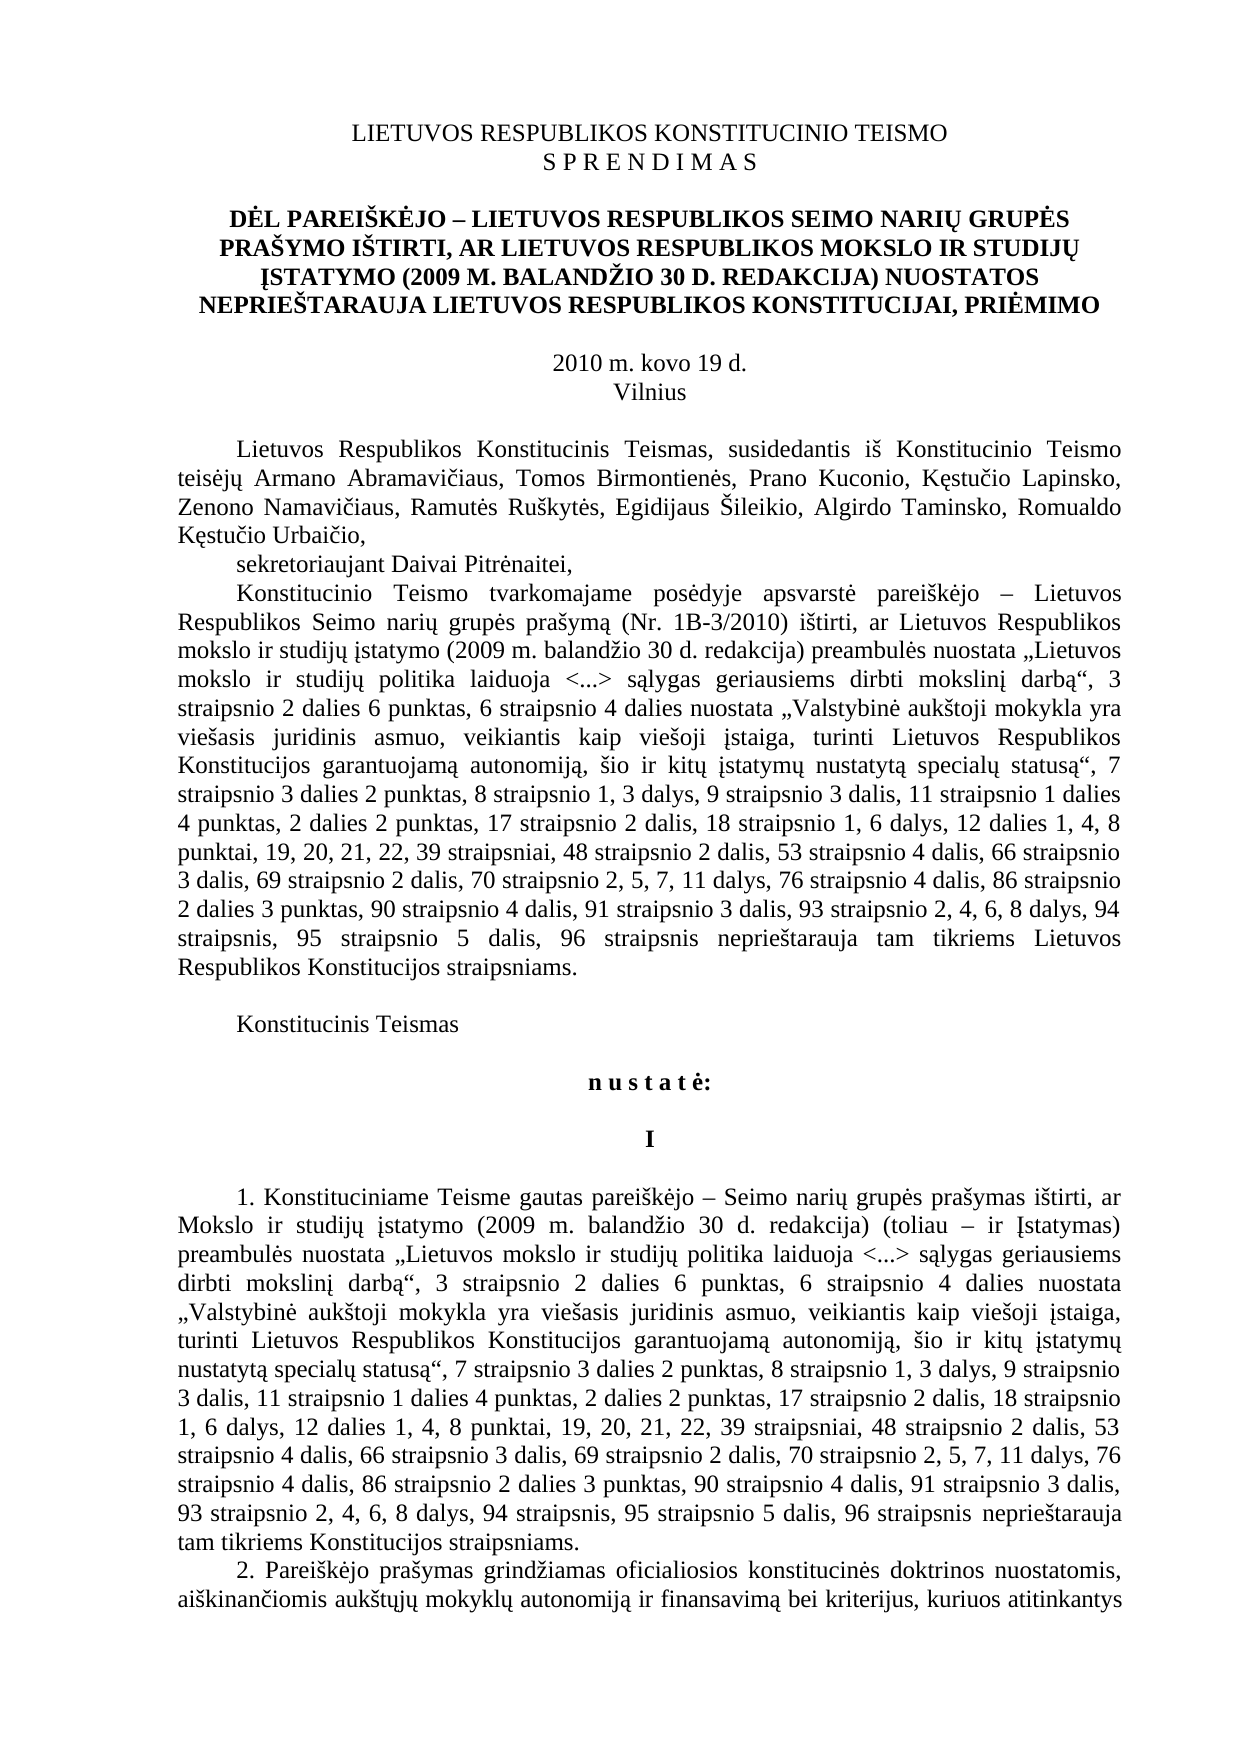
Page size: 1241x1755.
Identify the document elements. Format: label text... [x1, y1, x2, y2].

text 1. Konstituciniame Teisme gautas pareiškėjo – Seimo narių grupės prašymas ištirti, ar Mokslo ir studijų įstatymo (2009 m. balandžio 30 d. redakcija) (toliau – ir Įstatymas) preambulės nuostata „Lietuvos mokslo ir studijų politika laiduoja <...> sąlygas geriausiems dirbti mokslinį darbą“, 3 straipsnio 2 dalies 6 punktas, 6 straipsnio 4 dalies nuostata „Valstybinė aukštoji mokykla yra viešasis juridinis asmuo, veikiantis kaip viešoji įstaiga, turinti Lietuvos Respublikos Konstitucijos garantuojamą autonomiją, šio ir kitų įstatymų nustatytą specialų statusą“, 7 straipsnio 3 dalies 2 punktas, 8 straipsnio 1, 3 dalys, 9 straipsnio 3 dalis, 11 straipsnio 1 dalies 4 punktas, 2 dalies 2 punktas, 17 straipsnio 2 dalis, 18 straipsnio 1, 6 dalys, 12 dalies 1, 4, 8 punktai, 19, 20, 21, 22, 39 straipsniai, 48 straipsnio 2 dalis, 53 straipsnio 4 dalis, 66 straipsnio 3 dalis, 69 straipsnio 2 dalis, 70 straipsnio 2, 5, 7, 11 dalys, 76 straipsnio 4 dalis, 86 straipsnio 2 dalies 3 punktas, 90 straipsnio 4 dalis, 91 straipsnio 3 dalis, 93 straipsnio 2, 4, 6, 8 dalys, 94 straipsnis, 95 straipsnio 5 dalis, 96 straipsnis neprieštarauja tam tikriems Konstitucijos straipsniams. [177, 1182, 1122, 1556]
text 2010 m. kovo 19 d. [177, 348, 1122, 377]
text sekretoriaujant Daivai Pitrėnaitei, [177, 549, 1122, 578]
text Vilnius [177, 377, 1122, 406]
text Konstitucinio Teismo tvarkomajame posėdyje apsvarstė pareiškėjo – Lietuvos Respublikos Seimo narių grupės prašymą (Nr. 1B-3/2010) ištirti, ar Lietuvos Respublikos mokslo ir studijų įstatymo (2009 m. balandžio 30 d. redakcija) preambulės nuostata „Lietuvos mokslo ir studijų politika laiduoja <...> sąlygas geriausiems dirbti mokslinį darbą“, 3 straipsnio 2 dalies 6 punktas, 6 straipsnio 4 dalies nuostata „Valstybinė aukštoji mokykla yra viešasis juridinis asmuo, veikiantis kaip viešoji įstaiga, turinti Lietuvos Respublikos Konstitucijos garantuojamą autonomiją, šio ir kitų įstatymų nustatytą specialų statusą“, 7 straipsnio 3 dalies 2 punktas, 8 straipsnio 1, 3 dalys, 9 straipsnio 3 dalis, 11 straipsnio 1 dalies 4 punktas, 2 dalies 2 punktas, 17 straipsnio 2 dalis, 18 straipsnio 1, 6 dalys, 12 dalies 1, 4, 8 punktai, 19, 20, 21, 22, 39 straipsniai, 48 straipsnio 2 dalis, 53 straipsnio 4 dalis, 66 straipsnio 3 dalis, 69 straipsnio 2 dalis, 70 straipsnio 2, 5, 7, 11 dalys, 76 straipsnio 4 dalis, 86 straipsnio 2 dalies 3 punktas, 90 straipsnio 4 dalis, 91 straipsnio 3 dalis, 93 straipsnio 2, 4, 6, 8 dalys, 94 straipsnis, 95 straipsnio 5 dalis, 96 straipsnis neprieštarauja tam tikriems Lietuvos Respublikos Konstitucijos straipsniams. [177, 578, 1122, 981]
text Dėl PAREIŠKĖJO – Lietuvos Respublikos Seimo narių grupės prašymo ištirti, ar Lietuvos Respublikos mokslo ir studijų įstatymo (2009 m. balandžio 30 d. redakcija) nuostatos neprieštarauja Lietuvos Respublikos Konstitucijai, PRIĖMIMO [177, 204, 1122, 319]
text I [177, 1124, 1122, 1153]
text n u s t a t ė: [177, 1067, 1122, 1096]
text 2. Pareiškėjo prašymas grindžiamas oficialiosios konstitucinės doktrinos nuostatomis, aiškinančiomis aukštųjų mokyklų autonomiją ir finansavimą bei kriterijus, kuriuos atitinkantys [177, 1556, 1122, 1613]
text S P R E N D I M A S [177, 147, 1122, 176]
text Lietuvos Respublikos Konstitucinis Teismas, susidedantis iš Konstitucinio Teismo teisėjų Armano Abramavičiaus, Tomos Birmontienės, Prano Kuconio, Kęstučio Lapinsko, Zenono Namavičiaus, Ramutės Ruškytės, Egidijaus Šileikio, Algirdo Taminsko, Romualdo Kęstučio Urbaičio, [177, 434, 1122, 549]
text Konstitucinis Teismas [177, 1009, 1122, 1038]
text LIETUVOS RESPUBLIKOS KONSTITUCINIO TEISMO [177, 118, 1122, 147]
